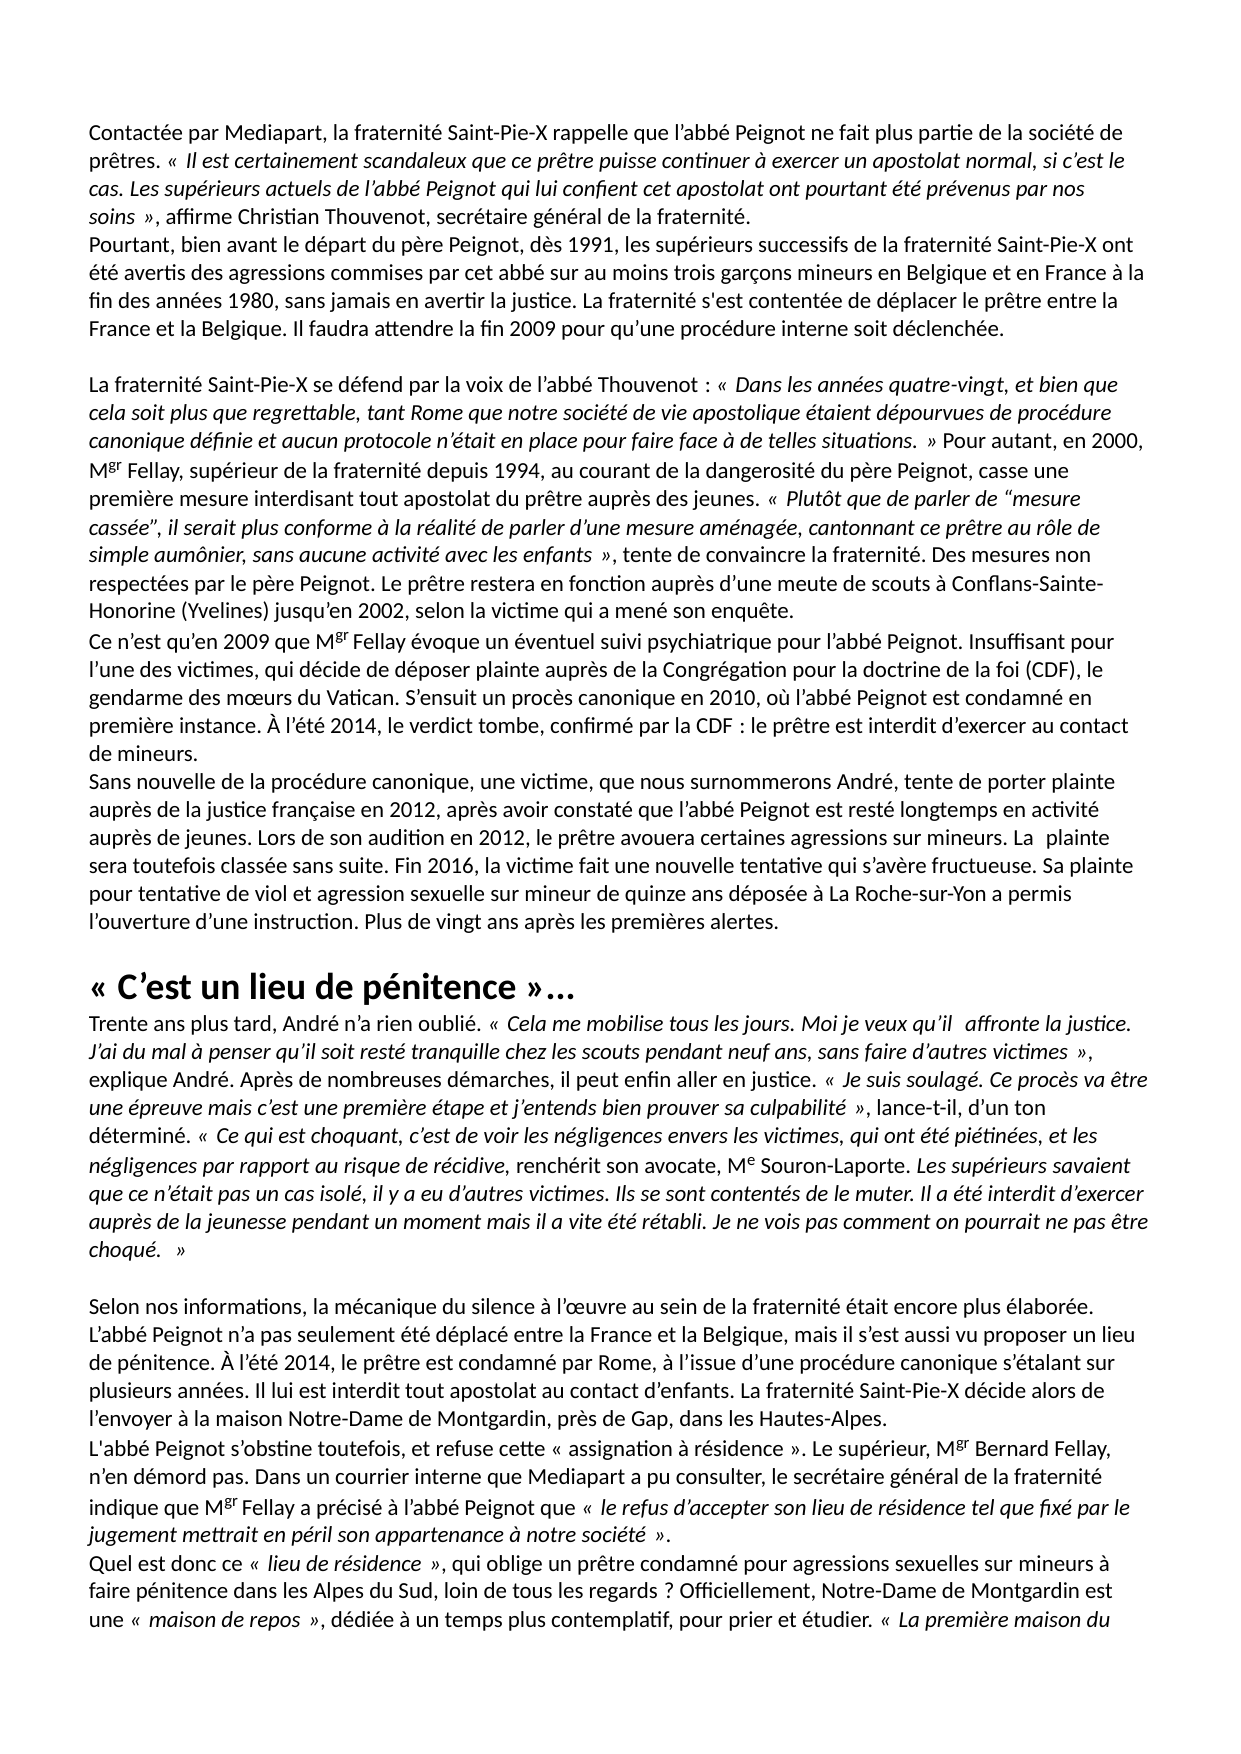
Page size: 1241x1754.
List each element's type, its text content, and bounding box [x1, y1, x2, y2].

text Quel est donc ce « lieu de résidence », qui oblige un prêtre condamné pour agressions sexuelles sur mineurs à faire pénitence dans les Alpes du Sud, loin de tous les regards ? Officiellement, Notre-Dame de Montgardin est une « maison de repos », dédiée à un temps plus contemplatif, pour prier et étudier. « La première maison du [88, 1549, 1152, 1633]
text Trente ans plus tard, André n’a rien oublié. « Cela me mobilise tous les jours. Moi je veux qu’il affronte la justice. J’ai du mal à penser qu’il soit resté tranquille chez les scouts pendant neuf ans, sans faire d’autres victimes », explique André. Après de nombreuses démarches, il peut enfin aller en justice. « Je suis soulagé. Ce procès va être une épreuve mais c’est une première étape et j’entends bien prouver sa culpabilité », lance-t-il, d’un ton déterminé. « Ce qui est choquant, c’est de voir les négligences envers les victimes, qui ont été piétinées, et les négligences par rapport au risque de récidive, renchérit son avocate, Me Souron-Laporte. Les supérieurs savaient que ce n’était pas un cas isolé, il y a eu d’autres victimes. Ils se sont contentés de le muter. Il a été interdit d’exercer auprès de la jeunesse pendant un moment mais il a vite été rétabli. Je ne vois pas comment on pourrait ne pas être choqué. » [88, 1009, 1152, 1263]
text L'abbé Peignot s’obstine toutefois, et refuse cette « assignation à résidence ». Le supérieur, Mgr Bernard Fellay, n’en démord pas. Dans un courrier interne que Mediapart a pu consulter, le secrétaire général de la fraternité indique que Mgr Fellay a précisé à l’abbé Peignot que « le refus d’accepter son lieu de résidence tel que fixé par le jugement mettrait en péril son appartenance à notre société ». [88, 1432, 1152, 1549]
text Ce n’est qu’en 2009 que Mgr Fellay évoque un éventuel suivi psychiatrique pour l’abbé Peignot. Insuffisant pour l’une des victimes, qui décide de déposer plainte auprès de la Congrégation pour la doctrine de la foi (CDF), le gendarme des mœurs du Vatican. S’ensuit un procès canonique en 2010, où l’abbé Peignot est condamné en première instance. À l’été 2014, le verdict tombe, confirmé par la CDF : le prêtre est interdit d’exercer au contact de mineurs. [88, 625, 1152, 767]
text Pourtant, bien avant le départ du père Peignot, dès 1991, les supérieurs successifs de la fraternité Saint-Pie-X ont été avertis des agressions commises par cet abbé sur au moins trois garçons mineurs en Belgique et en France à la fin des années 1980, sans jamais en avertir la justice. La fraternité s'est contentée de déplacer le prêtre entre la France et la Belgique. Il faudra attendre la fin 2009 pour qu’une procédure interne soit déclenchée. [88, 230, 1152, 342]
text La fraternité Saint-Pie-X se défend par la voix de l’abbé Thouvenot : « Dans les années quatre-vingt, et bien que cela soit plus que regrettable, tant Rome que notre société de vie apostolique étaient dépourvues de procédure canonique définie et aucun protocole n’était en place pour faire face à de telles situations. » Pour autant, en 2000, Mgr Fellay, supérieur de la fraternité depuis 1994, au courant de la dangerosité du père Peignot, casse une première mesure interdisant tout apostolat du prêtre auprès des jeunes. « Plutôt que de parler de “mesure cassée”, il serait plus conforme à la réalité de parler d’une mesure aménagée, cantonnant ce prêtre au rôle de simple aumônier, sans aucune activité avec les enfants », tente de convaincre la fraternité. Des mesures non respectées par le père Peignot. Le prêtre restera en fonction auprès d’une meute de scouts à Conflans-Sainte-Honorine (Yvelines) jusqu’en 2002, selon la victime qui a mené son enquête. [88, 370, 1152, 625]
text « C’est un lieu de pénitence »... [88, 963, 1152, 1009]
text Selon nos informations, la mécanique du silence à l’œuvre au sein de la fraternité était encore plus élaborée. L’abbé Peignot n’a pas seulement été déplacé entre la France et la Belgique, mais il s’est aussi vu proposer un lieu de pénitence. À l’été 2014, le prêtre est condamné par Rome, à l’issue d’une procédure canonique s’étalant sur plusieurs années. Il lui est interdit tout apostolat au contact d’enfants. La fraternité Saint-Pie-X décide alors de l’envoyer à la maison Notre-Dame de Montgardin, près de Gap, dans les Hautes-Alpes. [88, 1292, 1152, 1432]
text Contactée par Mediapart, la fraternité Saint-Pie-X rappelle que l’abbé Peignot ne fait plus partie de la société de prêtres. « Il est certainement scandaleux que ce prêtre puisse continuer à exercer un apostolat normal, si c’est le cas. Les supérieurs actuels de l’abbé Peignot qui lui confient cet apostolat ont pourtant été prévenus par nos soins », affirme Christian Thouvenot, secrétaire général de la fraternité. [88, 118, 1152, 230]
text Sans nouvelle de la procédure canonique, une victime, que nous surnommerons André, tente de porter plainte auprès de la justice française en 2012, après avoir constaté que l’abbé Peignot est resté longtemps en activité auprès de jeunes. Lors de son audition en 2012, le prêtre avouera certaines agressions sur mineurs. La plainte sera toutefois classée sans suite. Fin 2016, la victime fait une nouvelle tentative qui s’avère fructueuse. Sa plainte pour tentative de viol et agression sexuelle sur mineur de quinze ans déposée à La Roche-sur-Yon a permis l’ouverture d’une instruction. Plus de vingt ans après les premières alertes. [88, 767, 1152, 935]
